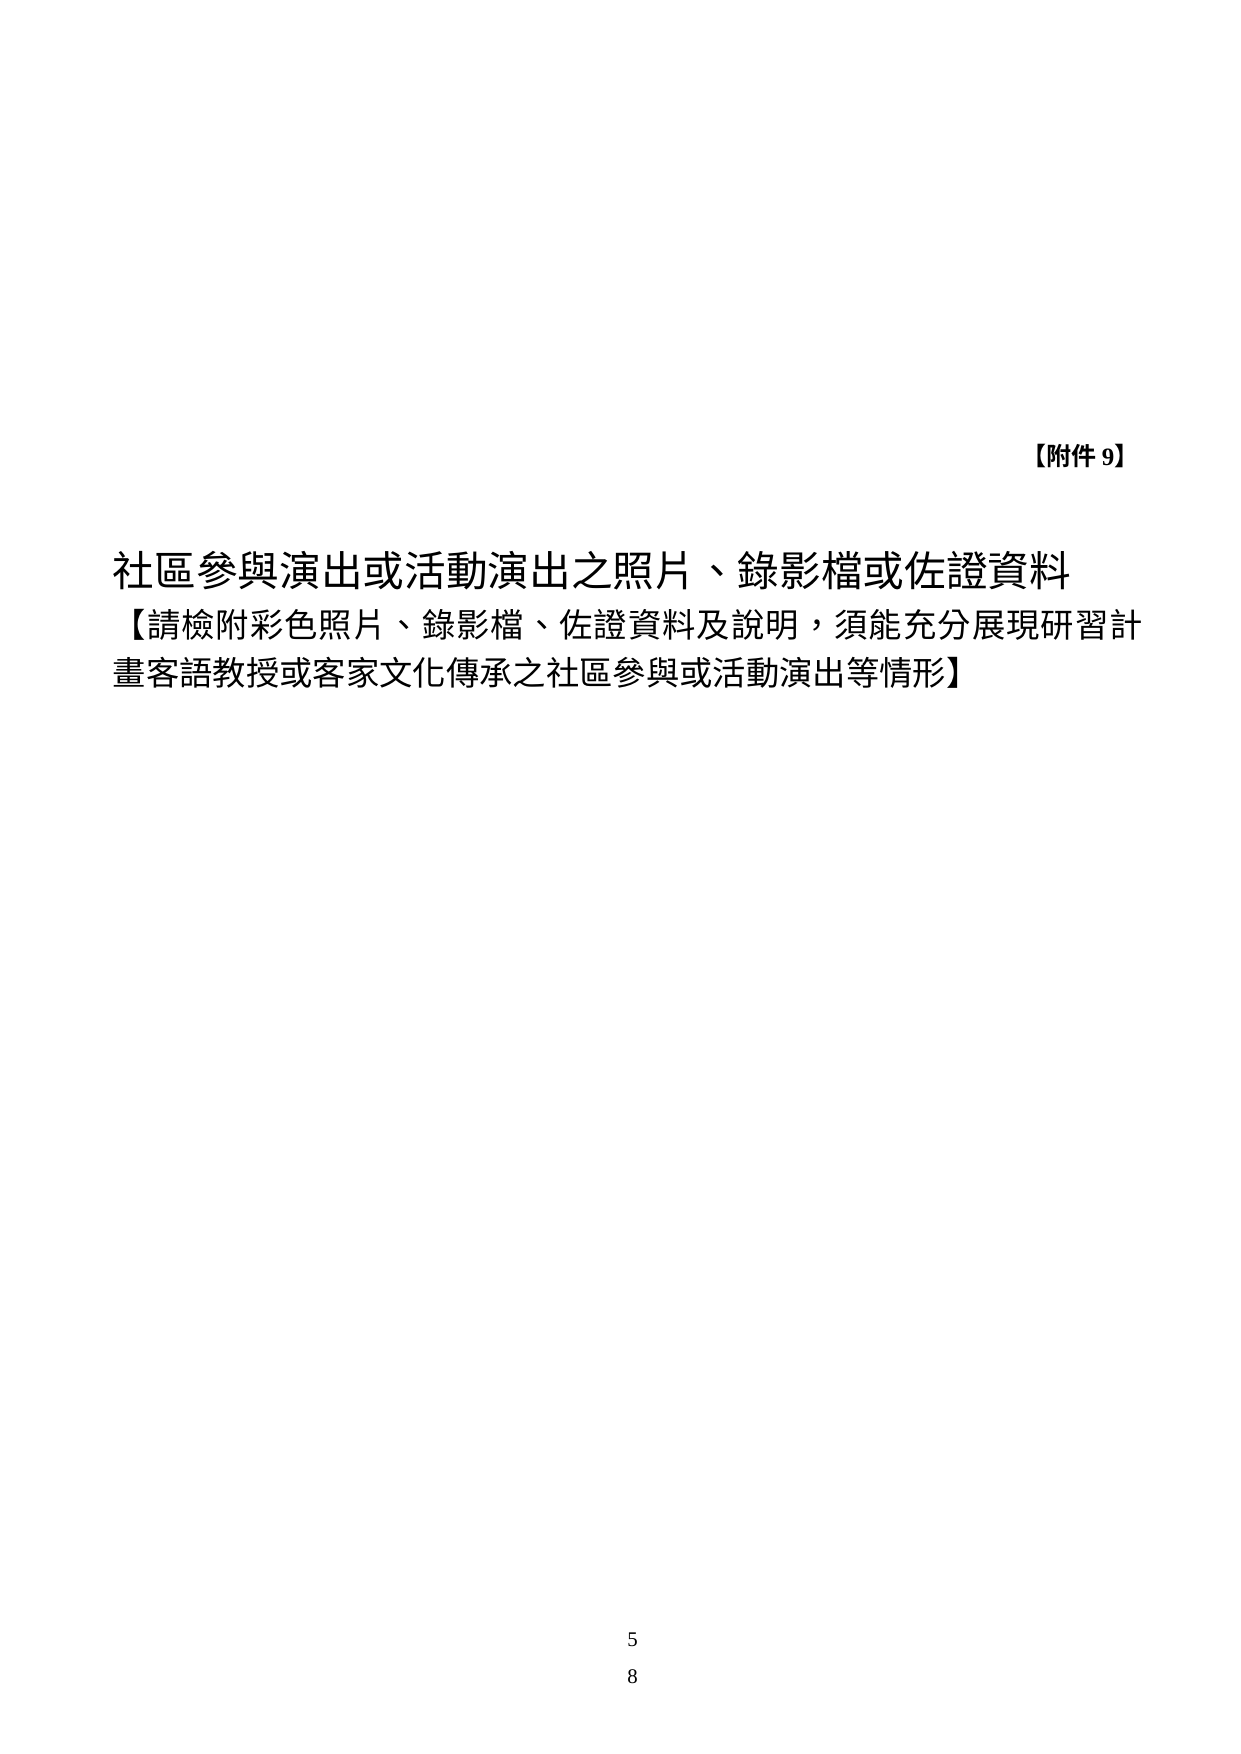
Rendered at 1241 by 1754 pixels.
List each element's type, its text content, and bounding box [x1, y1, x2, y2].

text 【附件9】 [112, 413, 1144, 476]
text 社區參與演出或活動演出之照片、錄影檔或佐證資料 [112, 538, 1144, 599]
text 【請檢附彩色照片、錄影檔、佐證資料及說明，須能充分展現研習計畫客語教授或客家文化傳承之社區參與或活動演出等情形】 [112, 599, 1144, 695]
